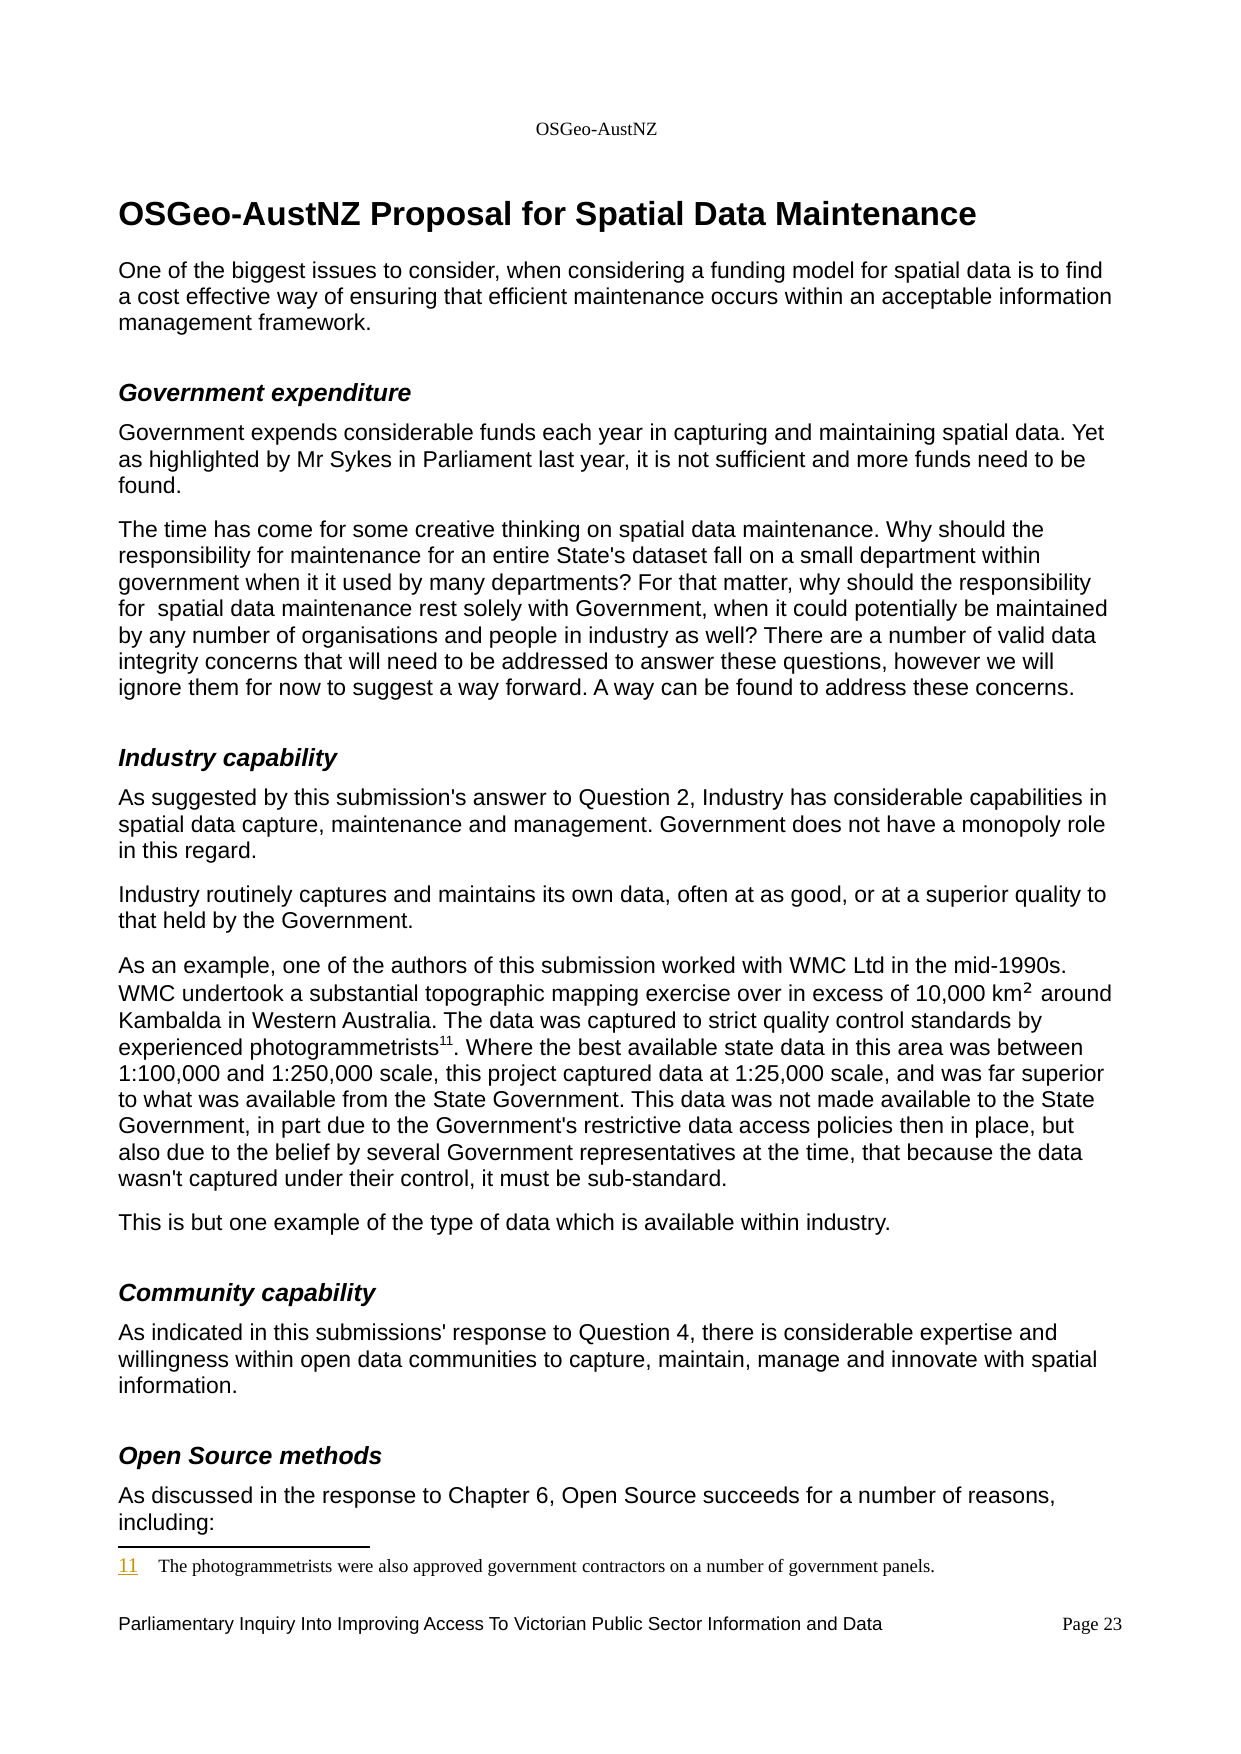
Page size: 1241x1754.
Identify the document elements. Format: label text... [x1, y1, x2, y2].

text Government expends considerable funds each year in capturing and maintaining spatial data. Yet as highlighted by Mr Sykes in Parliament last year, it is not sufficient and more funds need to be found. [118, 419, 1122, 498]
subtitle Industry capability [118, 743, 1122, 772]
text As suggested by this submission's answer to Question 2, Industry has considerable capabilities in spatial data capture, maintenance and management. Government does not have a monopoly role in this regard. [118, 784, 1122, 863]
text As an example, one of the authors of this submission worked with WMC Ltd in the mid-1990s. WMC undertook a substantial topographic mapping exercise over in excess of 10,000 km² around Kambalda in Western Australia. The data was captured to strict quality control standards by experienced photogrammetrists. Where the best available state data in this area was between 1:100,000 and 1:250,000 scale, this project captured data at 1:25,000 scale, and was far superior to what was available from the State Government. This data was not made available to the State Government, in part due to the Government's restrictive data access policies then in place, but also due to the belief by several Government representatives at the time, that because the data wasn't captured under their control, it must be sub-standard. [118, 952, 1122, 1192]
text As indicated in this submissions' response to Question 4, there is considerable expertise and willingness within open data communities to capture, maintain, manage and innovate with spatial information. [118, 1319, 1122, 1398]
subtitle Open Source methods [118, 1441, 1122, 1470]
text One of the biggest issues to consider, when considering a funding model for spatial data is to find a cost effective way of ensuring that efficient maintenance occurs within an acceptable information management framework. [118, 257, 1122, 336]
subtitle Government expenditure [118, 378, 1122, 407]
subtitle OSGeo-AustNZ Proposal for Spatial Data Maintenance [118, 194, 1122, 232]
text Industry routinely captures and maintains its own data, often at as good, or at a superior quality to that held by the Government. [118, 881, 1122, 934]
text The time has come for some creative thinking on spatial data maintenance. Why should the responsibility for maintenance for an entire State's dataset fall on a small department within government when it it used by many departments? For that matter, why should the responsibility for spatial data maintenance rest solely with Government, when it could potentially be maintained by any number of organisations and people in industry as well? There are a number of valid data integrity concerns that will need to be addressed to answer these questions, however we will ignore them for now to suggest a way forward. A way can be found to address these concerns. [118, 516, 1122, 701]
text This is but one example of the type of data which is available within industry. [118, 1209, 1122, 1236]
subtitle Community capability [118, 1278, 1122, 1307]
text As discussed in the response to Chapter 6, Open Source succeeds for a number of reasons, including: [118, 1482, 1122, 1535]
text The photogrammetrists were also approved government contractors on a number of government panels. [118, 1553, 1122, 1577]
